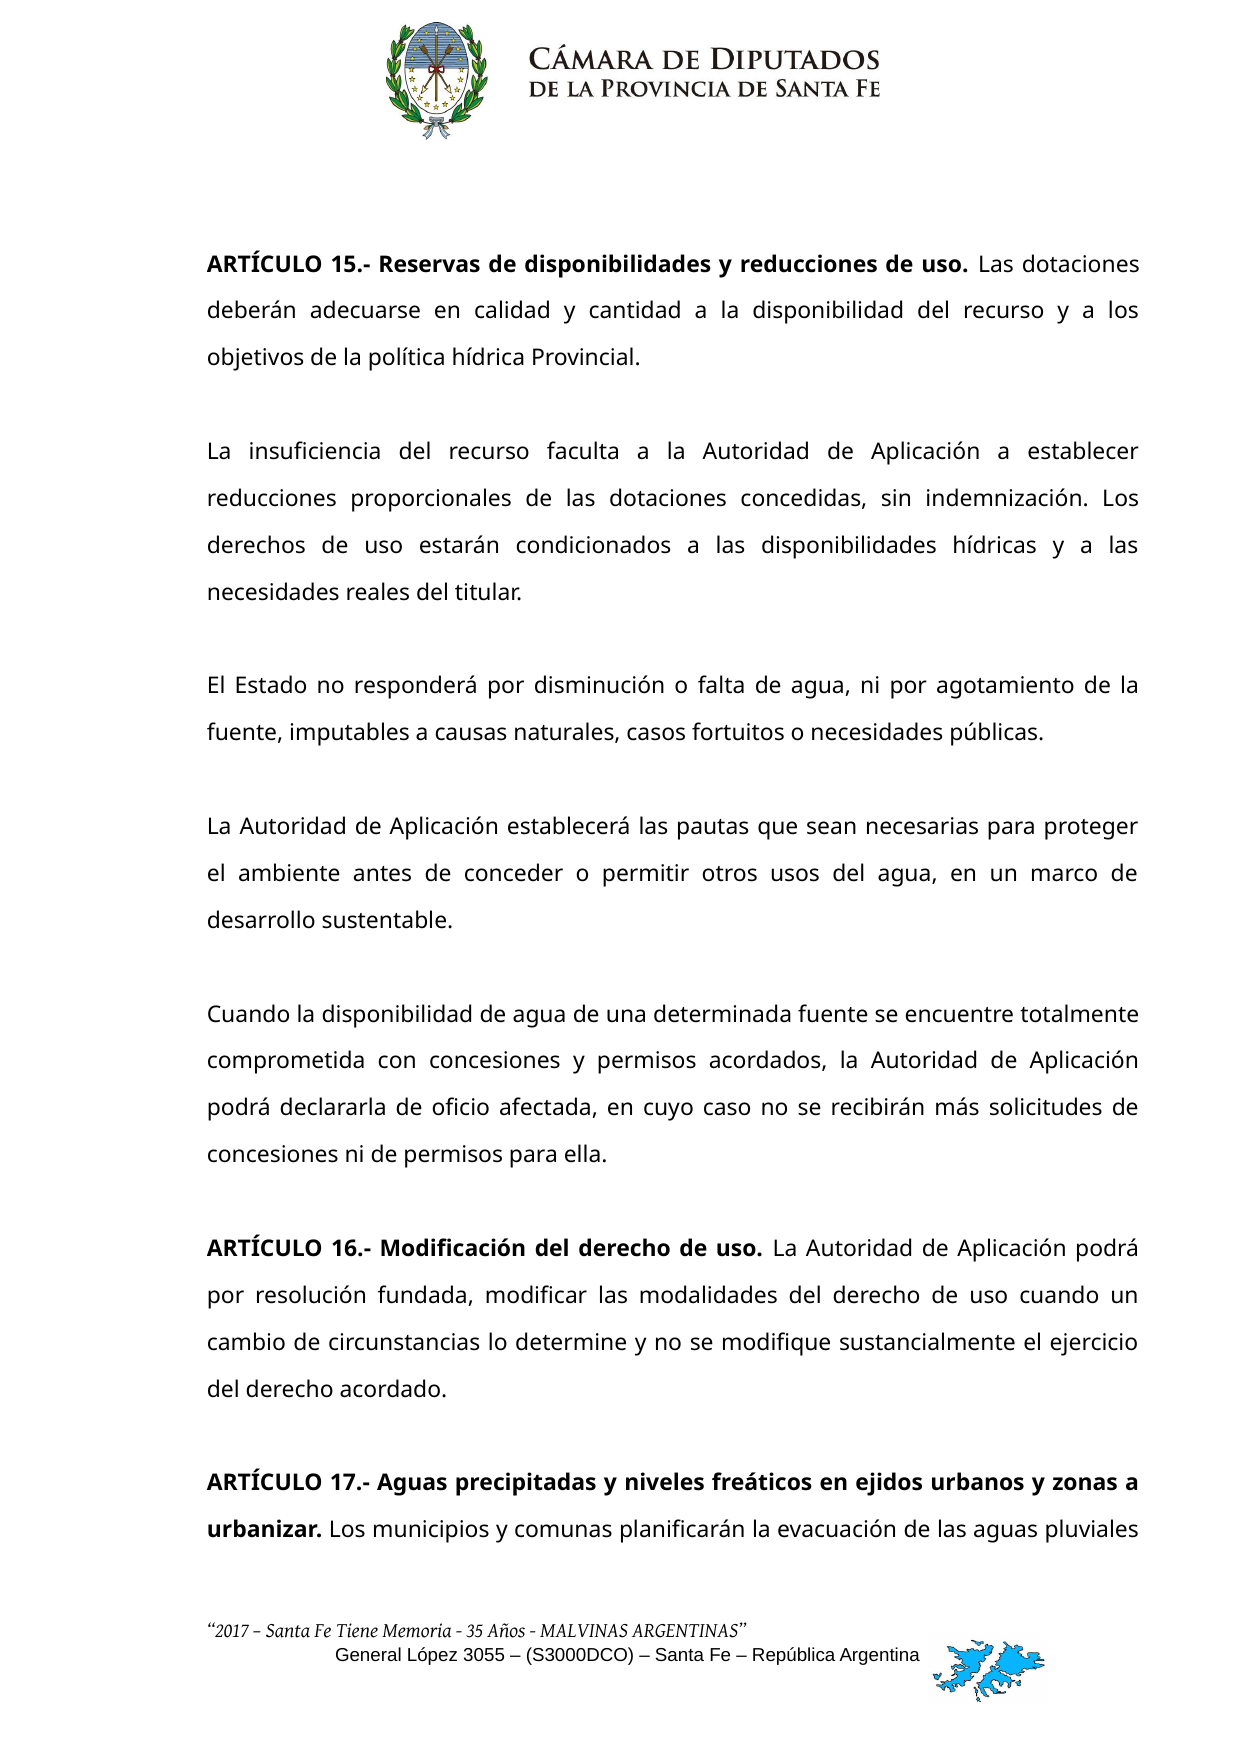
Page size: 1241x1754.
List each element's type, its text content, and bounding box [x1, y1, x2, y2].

text Cuando la disponibilidad de agua de una determinada fuente se encuentre totalmente comprometida con concesiones y permisos acordados, la Autoridad de Aplicación podrá declararla de oficio afectada, en cuyo caso no se recibirán más solicitudes de concesiones ni de permisos para ella. [207, 997, 1140, 1169]
picture [926, 1634, 1048, 1706]
text La Autoridad de Aplicación establecerá las pautas que sean necesarias para proteger el ambiente antes de conceder o permitir otros usos del agua, en un marco de desarrollo sustentable. [207, 810, 1140, 935]
text ARTÍCULO 17.- Aguas precipitadas y niveles freáticos en ejidos urbanos y zonas a urbanizar. Los municipios y comunas planificarán la evacuación de las aguas pluviales [207, 1466, 1140, 1544]
text La insuficiencia del recurso faculta a la Autoridad de Aplicación a establecer reducciones proporcionales de las dotaciones concedidas, sin indemnización. Los derechos de uso estarán condicionados a las disponibilidades hídricas y a las necesidades reales del titular. [207, 435, 1140, 607]
text El Estado no responderá por disminución o falta de agua, ni por agotamiento de la fuente, imputables a causas naturales, casos fortuitos o necesidades públicas. [207, 669, 1140, 747]
text ARTÍCULO 15.- Reservas de disponibilidades y reducciones de uso. Las dotaciones deberán adecuarse en calidad y cantidad a la disponibilidad del recurso y a los objetivos de la política hídrica Provincial. [207, 247, 1140, 372]
picture [386, 22, 880, 144]
text ARTÍCULO 16.- Modificación del derecho de uso. La Autoridad de Aplicación podrá por resolución fundada, modificar las modalidades del derecho de uso cuando un cambio de circunstancias lo determine y no se modifique sustancialmente el ejercicio del derecho acordado. [207, 1232, 1140, 1404]
